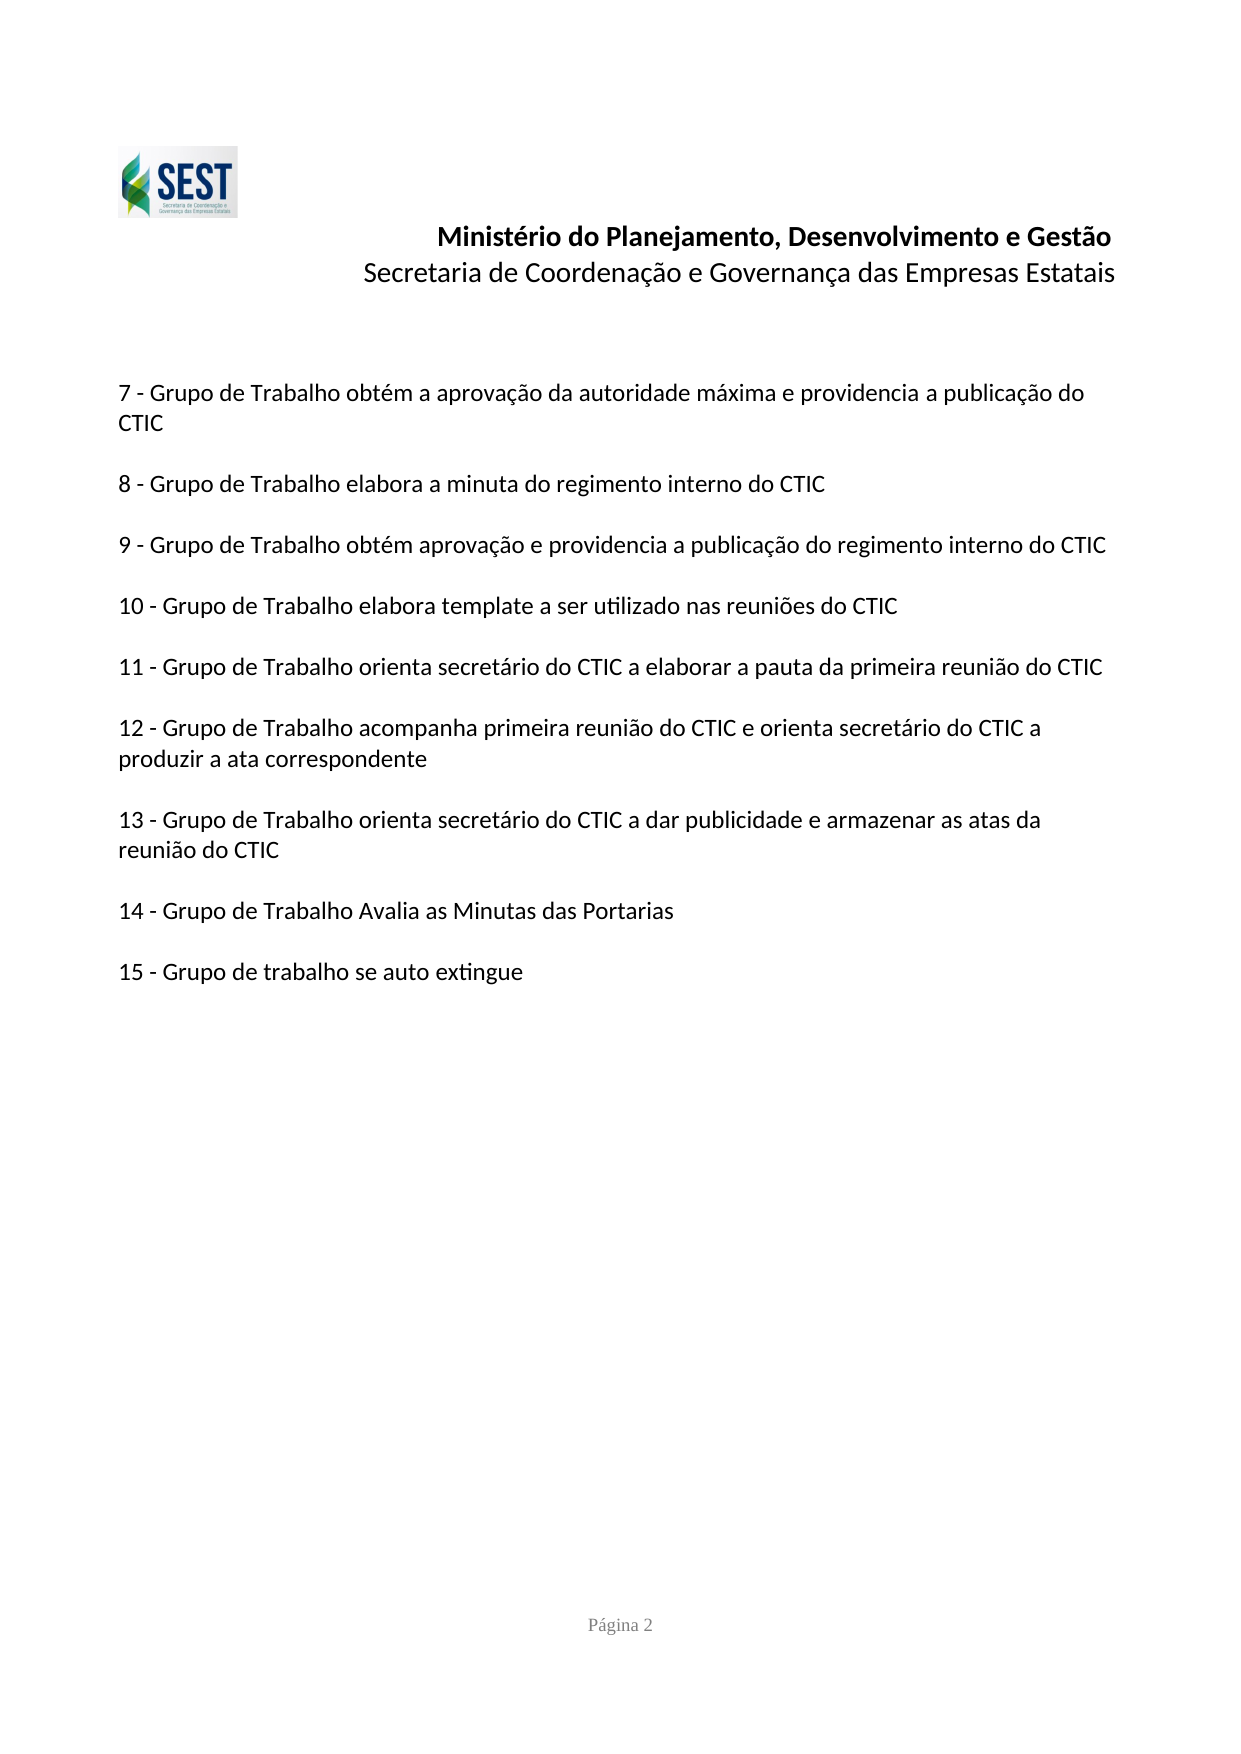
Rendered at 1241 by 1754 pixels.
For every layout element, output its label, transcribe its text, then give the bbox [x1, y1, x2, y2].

text 15 - Grupo de trabalho se auto extingue [118, 957, 1122, 987]
text 13 - Grupo de Trabalho orienta secretário do CTIC a dar publicidade e armazenar as atas da reunião do CTIC [118, 804, 1122, 865]
text 8 - Grupo de Trabalho elabora a minuta do regimento interno do CTIC [118, 468, 1122, 499]
text 14 - Grupo de Trabalho Avalia as Minutas das Portarias [118, 896, 1122, 926]
picture [118, 146, 238, 218]
text 12 - Grupo de Trabalho acompanha primeira reunião do CTIC e orienta secretário do CTIC a produzir a ata correspondente [118, 712, 1122, 773]
text 9 - Grupo de Trabalho obtém aprovação e providencia a publicação do regimento interno do CTIC [118, 529, 1122, 560]
text 10 - Grupo de Trabalho elabora template a ser utilizado nas reuniões do CTIC [118, 590, 1122, 621]
text 11 - Grupo de Trabalho orienta secretário do CTIC a elaborar a pauta da primeira reunião do CTIC [118, 651, 1122, 682]
text 7 - Grupo de Trabalho obtém a aprovação da autoridade máxima e providencia a publicação do CTIC [118, 377, 1122, 438]
